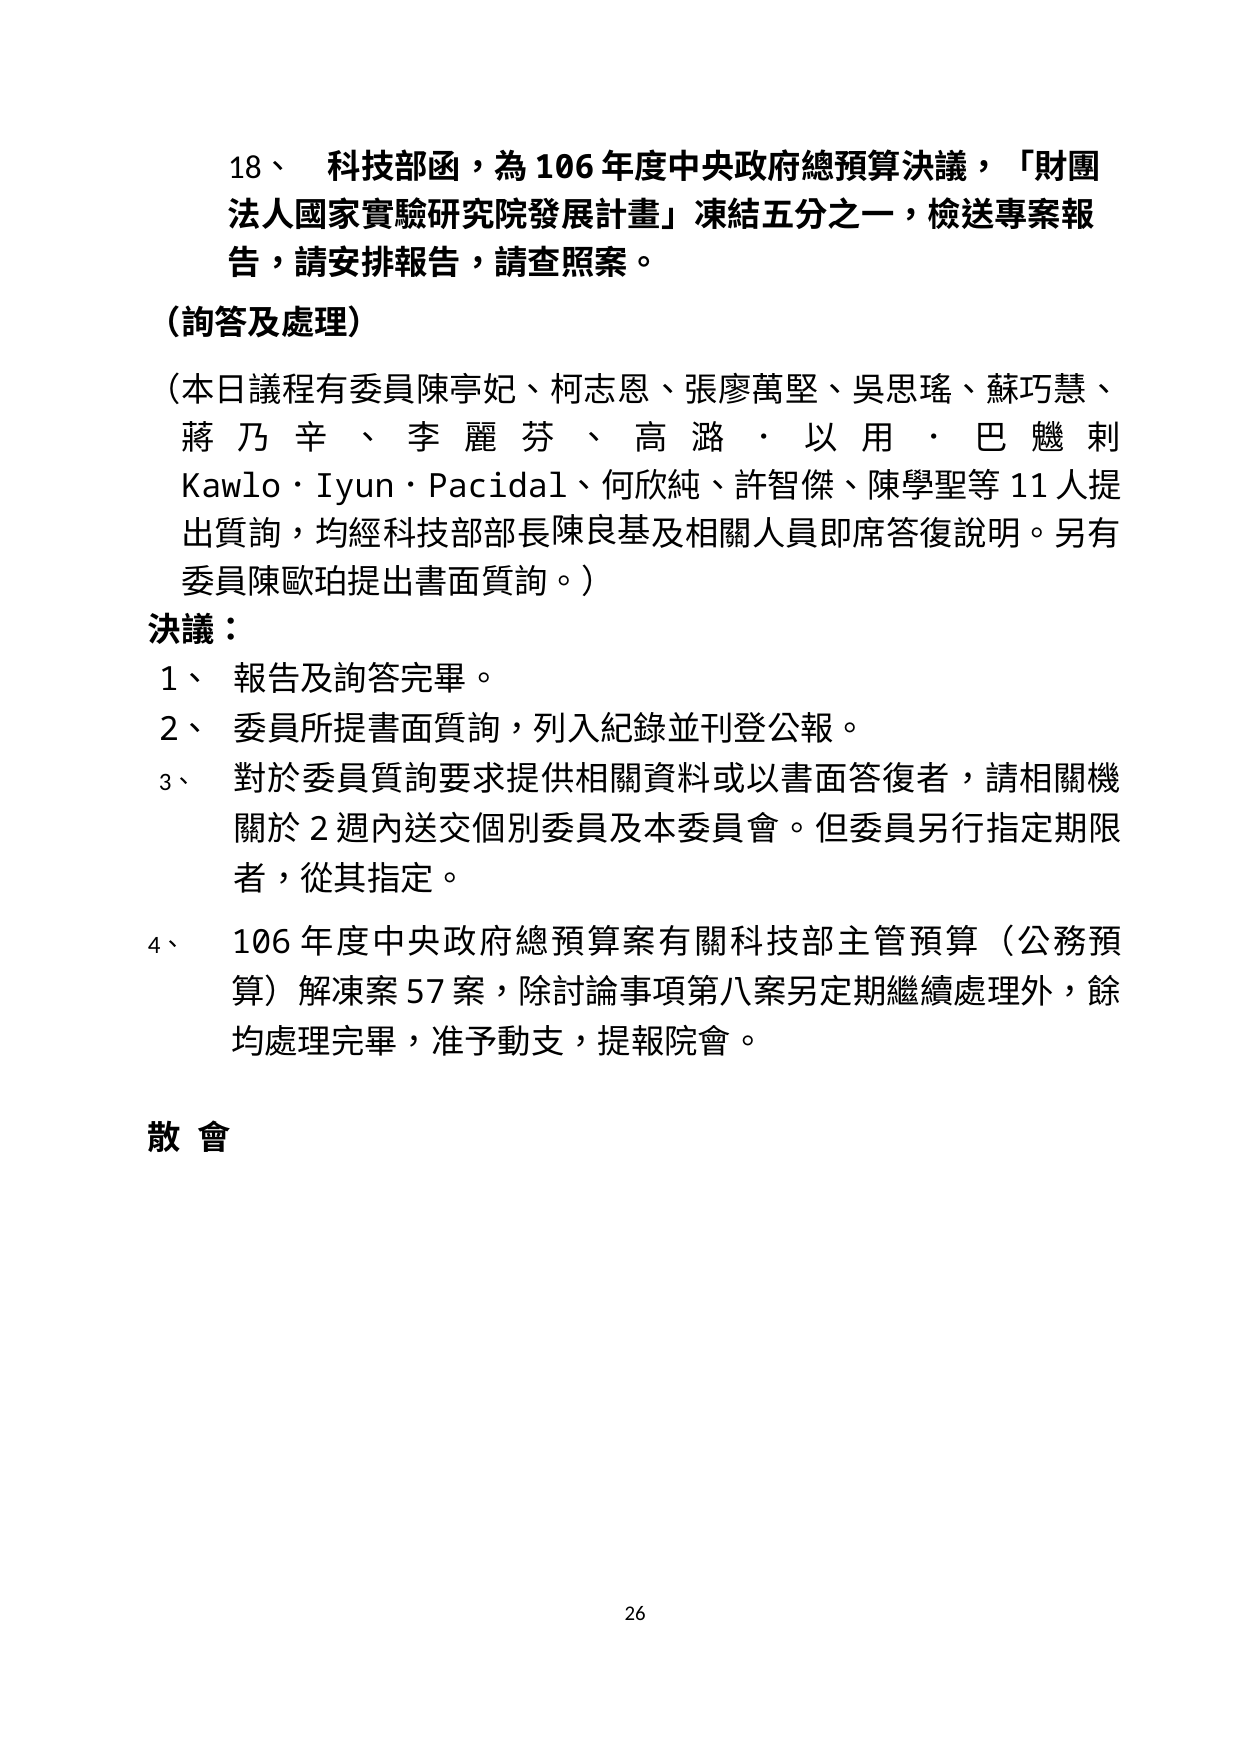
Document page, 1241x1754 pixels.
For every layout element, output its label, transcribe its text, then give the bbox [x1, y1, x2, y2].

text 散 會 [148, 1111, 1120, 1159]
text 決議： [148, 603, 1122, 651]
list 委員所提書面質詢，列入紀錄並刊登公報。 [158, 701, 1122, 751]
list 科技部函，為106年度中央政府總預算決議，「財團法人國家實驗研究院發展計畫」凍結五分之一，檢送專案報告，請安排報告，請查照案。 [228, 140, 1122, 284]
text （本日議程有委員陳亭妃、柯志恩、張廖萬堅、吳思瑤、蘇巧慧、蔣乃辛、李麗芬、高潞．以用．巴魕剌 Kawlo．Iyun．Pacidal、何欣純、許智傑、陳學聖等11人提出質詢，均經科技部部長陳良基及相關人員即席答復說明。另有委員陳歐珀提出書面質詢。） [148, 363, 1122, 603]
text （詢答及處理） [148, 296, 1122, 344]
list 106年度中央政府總預算案有關科技部主管預算（公務預算）解凍案57案，除討論事項第八案另定期繼續處理外，餘均處理完畢，准予動支，提報院會。 [148, 913, 1122, 1063]
list 對於委員質詢要求提供相關資料或以書面答復者，請相關機關於2週內送交個別委員及本委員會。但委員另行指定期限者，從其指定。 [158, 751, 1122, 901]
list 報告及詢答完畢。 [158, 651, 1122, 701]
